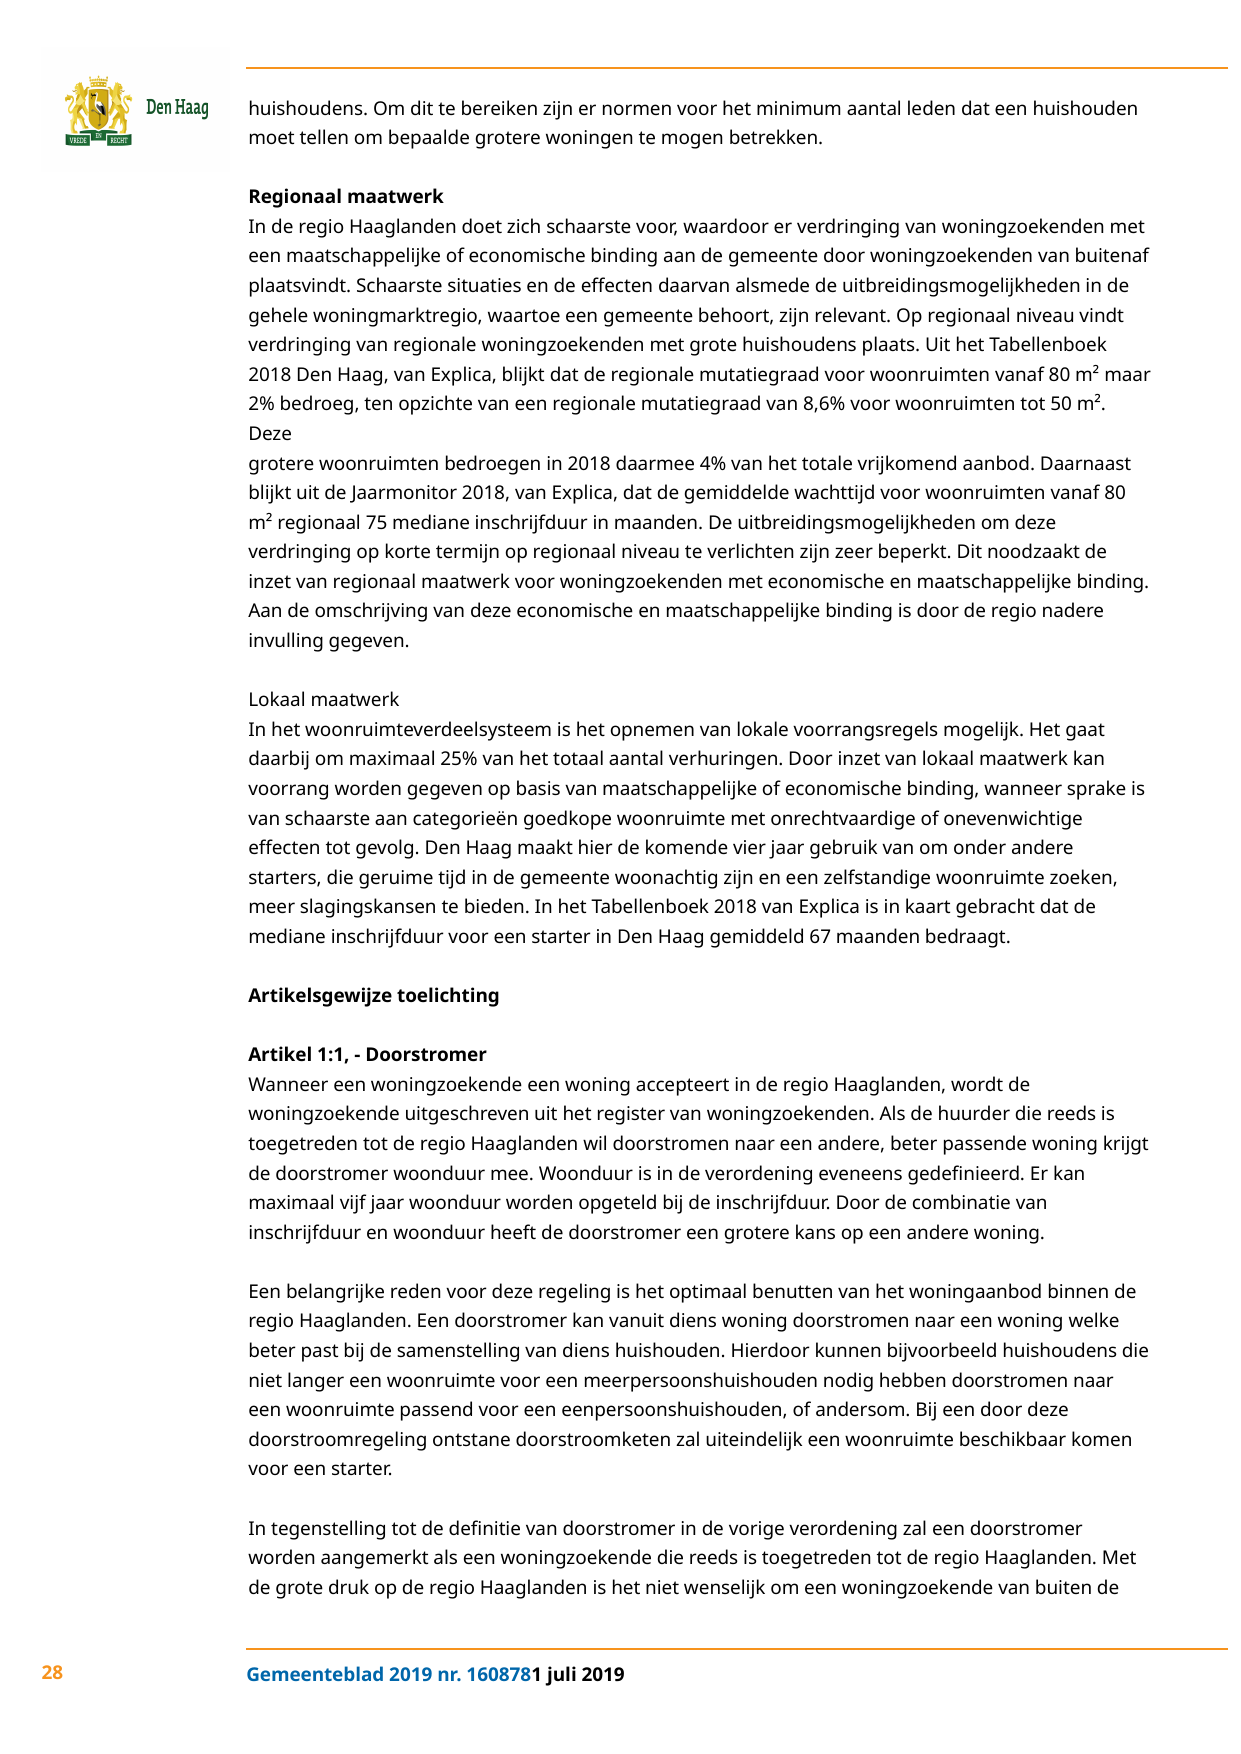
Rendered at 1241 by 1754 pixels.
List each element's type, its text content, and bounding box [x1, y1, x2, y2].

text grotere woonruimten bedroegen in 2018 daarmee 4% van het totale vrijkomend aanbod. Daarnaast blijkt uit de Jaarmonitor 2018, van Explica, dat de gemiddelde wachttijd voor woonruimten vanaf 80 m² regionaal 75 mediane inschrijfduur in maanden. De uitbreidingsmogelijkheden om deze verdringing op korte termijn op regionaal niveau te verlichten zijn zeer beperkt. Dit noodzaakt de inzet van regionaal maatwerk voor woningzoekenden met economische en maatschappelijke binding. Aan de omschrijving van deze economische en maatschappelijke binding is door de regio nadere invulling gegeven. [248, 450, 1152, 653]
text huishoudens. Om dit te bereiken zijn er normen voor het minimum aantal leden dat een huishouden moet tellen om bepaalde grotere woningen te mogen betrekken. [248, 95, 1152, 150]
text Regionaal maatwerk [248, 183, 1152, 209]
text Artikel 1:1, - Doorstromer [248, 1041, 1152, 1067]
text In het woonruimteverdeelsysteem is het opnemen van lokale voorrangsregels mogelijk. Het gaat daarbij om maximaal 25% van het totaal aantal verhuringen. Door inzet van lokaal maatwerk kan voorrang worden gegeven op basis van maatschappelijke of economische binding, wanneer sprake is van schaarste aan categorieën goedkope woonruimte met onrechtvaardige of onevenwichtige effecten tot gevolg. Den Haag maakt hier de komende vier jaar gebruik van om onder andere starters, die geruime tijd in de gemeente woonachtig zijn en een zelfstandige woonruimte zoeken, meer slagingskansen te bieden. In het Tabellenboek 2018 van Explica is in kaart gebracht dat de mediane inschrijfduur voor een starter in Den Haag gemiddeld 67 maanden bedraagt. [248, 716, 1152, 949]
text Een belangrijke reden voor deze regeling is het optimaal benutten van het woningaanbod binnen de regio Haaglanden. Een doorstromer kan vanuit diens woning doorstromen naar een woning welke beter past bij de samenstelling van diens huishouden. Hierdoor kunnen bijvoorbeeld huishoudens die niet langer een woonruimte voor een meerpersoonshuishouden nodig hebben doorstromen naar een woonruimte passend voor een eenpersoonshuishouden, of andersom. Bij een door deze doorstroomregeling ontstane doorstroomketen zal uiteindelijk een woonruimte beschikbaar komen voor een starter. [248, 1278, 1152, 1481]
text Lokaal maatwerk [248, 686, 1152, 712]
text In tegenstelling tot de definitie van doorstromer in de vorige verordening zal een doorstromer worden aangemerkt als een woningzoekende die reeds is toegetreden tot de regio Haaglanden. Met de grote druk op de regio Haaglanden is het niet wenselijk om een woningzoekende van buiten de [248, 1515, 1152, 1600]
picture [41, 47, 231, 172]
text Wanneer een woningzoekende een woning accepteert in de regio Haaglanden, wordt de woningzoekende uitgeschreven uit het register van woningzoekenden. Als de huurder die reeds is toegetreden tot de regio Haaglanden wil doorstromen naar een andere, beter passende woning krijgt de doorstromer woonduur mee. Woonduur is in de verordening eveneens gedefinieerd. Er kan maximaal vijf jaar woonduur worden opgeteld bij de inschrijfduur. Door de combinatie van inschrijfduur en woonduur heeft de doorstromer een grotere kans op een andere woning. [248, 1071, 1152, 1245]
text Artikelsgewijze toelichting [248, 982, 1152, 1008]
text In de regio Haaglanden doet zich schaarste voor, waardoor er verdringing van woningzoekenden met een maatschappelijke of economische binding aan de gemeente door woningzoekenden van buitenaf plaatsvindt. Schaarste situaties en de effecten daarvan alsmede de uitbreidingsmogelijkheden in de gehele woningmarktregio, waartoe een gemeente behoort, zijn relevant. Op regionaal niveau vindt verdringing van regionale woningzoekenden met grote huishoudens plaats. Uit het Tabellenboek 2018 Den Haag, van Explica, blijkt dat de regionale mutatiegraad voor woonruimten vanaf 80 m² maar 2% bedroeg, ten opzichte van een regionale mutatiegraad van 8,6% voor woonruimten tot 50 m². Deze [248, 213, 1152, 446]
